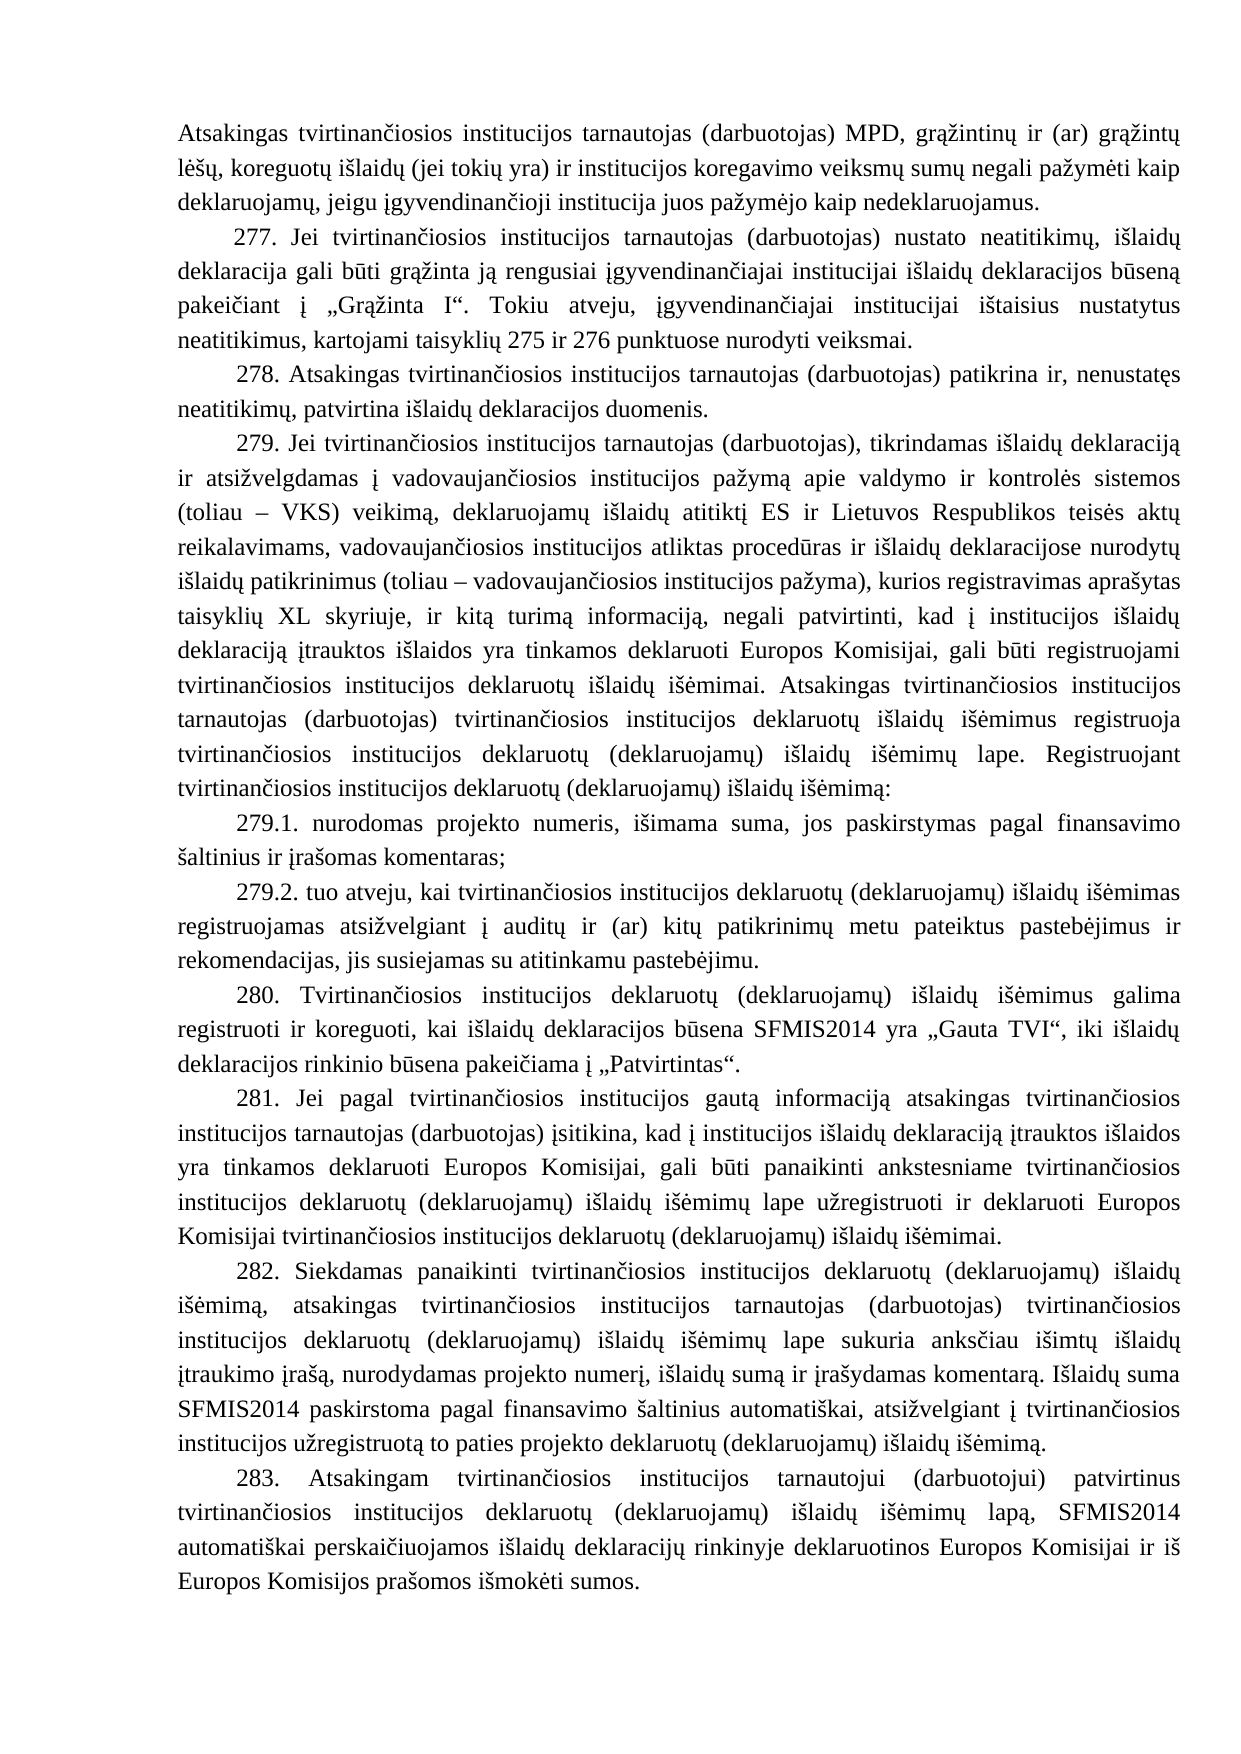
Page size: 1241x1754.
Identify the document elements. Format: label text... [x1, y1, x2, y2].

text 282. Siekdamas panaikinti tvirtinančiosios institucijos deklaruotų (deklaruojamų) išlaidų išėmimą, atsakingas tvirtinančiosios institucijos tarnautojas (darbuotojas) tvirtinančiosios institucijos deklaruotų (deklaruojamų) išlaidų išėmimų lape sukuria anksčiau išimtų išlaidų įtraukimo įrašą, nurodydamas projekto numerį, išlaidų sumą ir įrašydamas komentarą. Išlaidų suma SFMIS2014 paskirstoma pagal finansavimo šaltinius automatiškai, atsižvelgiant į tvirtinančiosios institucijos užregistruotą to paties projekto deklaruotų (deklaruojamų) išlaidų išėmimą. [177, 1256, 1181, 1457]
text 278. Atsakingas tvirtinančiosios institucijos tarnautojas (darbuotojas) patikrina ir, nenustatęs neatitikimų, patvirtina išlaidų deklaracijos duomenis. [177, 359, 1181, 423]
text 277. Jei tvirtinančiosios institucijos tarnautojas (darbuotojas) nustato neatitikimų, išlaidų deklaracija gali būti grąžinta ją rengusiai įgyvendinančiajai institucijai išlaidų deklaracijos būseną pakeičiant į „Grąžinta I“. Tokiu atveju, įgyvendinančiajai institucijai ištaisius nustatytus neatitikimus, kartojami taisyklių 275 ir 276 punktuose nurodyti veiksmai. [177, 222, 1181, 354]
text 281. Jei pagal tvirtinančiosios institucijos gautą informaciją atsakingas tvirtinančiosios institucijos tarnautojas (darbuotojas) įsitikina, kad į institucijos išlaidų deklaraciją įtrauktos išlaidos yra tinkamos deklaruoti Europos Komisijai, gali būti panaikinti ankstesniame tvirtinančiosios institucijos deklaruotų (deklaruojamų) išlaidų išėmimų lape užregistruoti ir deklaruoti Europos Komisijai tvirtinančiosios institucijos deklaruotų (deklaruojamų) išlaidų išėmimai. [177, 1083, 1181, 1250]
text 279.2. tuo atveju, kai tvirtinančiosios institucijos deklaruotų (deklaruojamų) išlaidų išėmimas registruojamas atsižvelgiant į auditų ir (ar) kitų patikrinimų metu pateiktus pastebėjimus ir rekomendacijas, jis susiejamas su atitinkamu pastebėjimu. [177, 877, 1181, 974]
text 283. Atsakingam tvirtinančiosios institucijos tarnautojui (darbuotojui) patvirtinus tvirtinančiosios institucijos deklaruotų (deklaruojamų) išlaidų išėmimų lapą, SFMIS2014 automatiškai perskaičiuojamos išlaidų deklaracijų rinkinyje deklaruotinos Europos Komisijai ir iš Europos Komisijos prašomos išmokėti sumos. [177, 1463, 1181, 1595]
text 280. Tvirtinančiosios institucijos deklaruotų (deklaruojamų) išlaidų išėmimus galima registruoti ir koreguoti, kai išlaidų deklaracijos būsena SFMIS2014 yra „Gauta TVI“, iki išlaidų deklaracijos rinkinio būsena pakeičiama į „Patvirtintas“. [177, 980, 1181, 1078]
text Atsakingas tvirtinančiosios institucijos tarnautojas (darbuotojas) MPD, grąžintinų ir (ar) grąžintų lėšų, koreguotų išlaidų (jei tokių yra) ir institucijos koregavimo veiksmų sumų negali pažymėti kaip deklaruojamų, jeigu įgyvendinančioji institucija juos pažymėjo kaip nedeklaruojamus. [177, 118, 1181, 216]
text 279.1. nurodomas projekto numeris, išimama suma, jos paskirstymas pagal finansavimo šaltinius ir įrašomas komentaras; [177, 808, 1181, 871]
text 279. Jei tvirtinančiosios institucijos tarnautojas (darbuotojas), tikrindamas išlaidų deklaraciją ir atsižvelgdamas į vadovaujančiosios institucijos pažymą apie valdymo ir kontrolės sistemos (toliau – VKS) veikimą, deklaruojamų išlaidų atitiktį ES ir Lietuvos Respublikos teisės aktų reikalavimams, vadovaujančiosios institucijos atliktas procedūras ir išlaidų deklaracijose nurodytų išlaidų patikrinimus (toliau – vadovaujančiosios institucijos pažyma), kurios registravimas aprašytas taisyklių XL skyriuje, ir kitą turimą informaciją, negali patvirtinti, kad į institucijos išlaidų deklaraciją įtrauktos išlaidos yra tinkamos deklaruoti Europos Komisijai, gali būti registruojami tvirtinančiosios institucijos deklaruotų išlaidų išėmimai. Atsakingas tvirtinančiosios institucijos tarnautojas (darbuotojas) tvirtinančiosios institucijos deklaruotų išlaidų išėmimus registruoja tvirtinančiosios institucijos deklaruotų (deklaruojamų) išlaidų išėmimų lape. Registruojant tvirtinančiosios institucijos deklaruotų (deklaruojamų) išlaidų išėmimą: [177, 428, 1181, 802]
